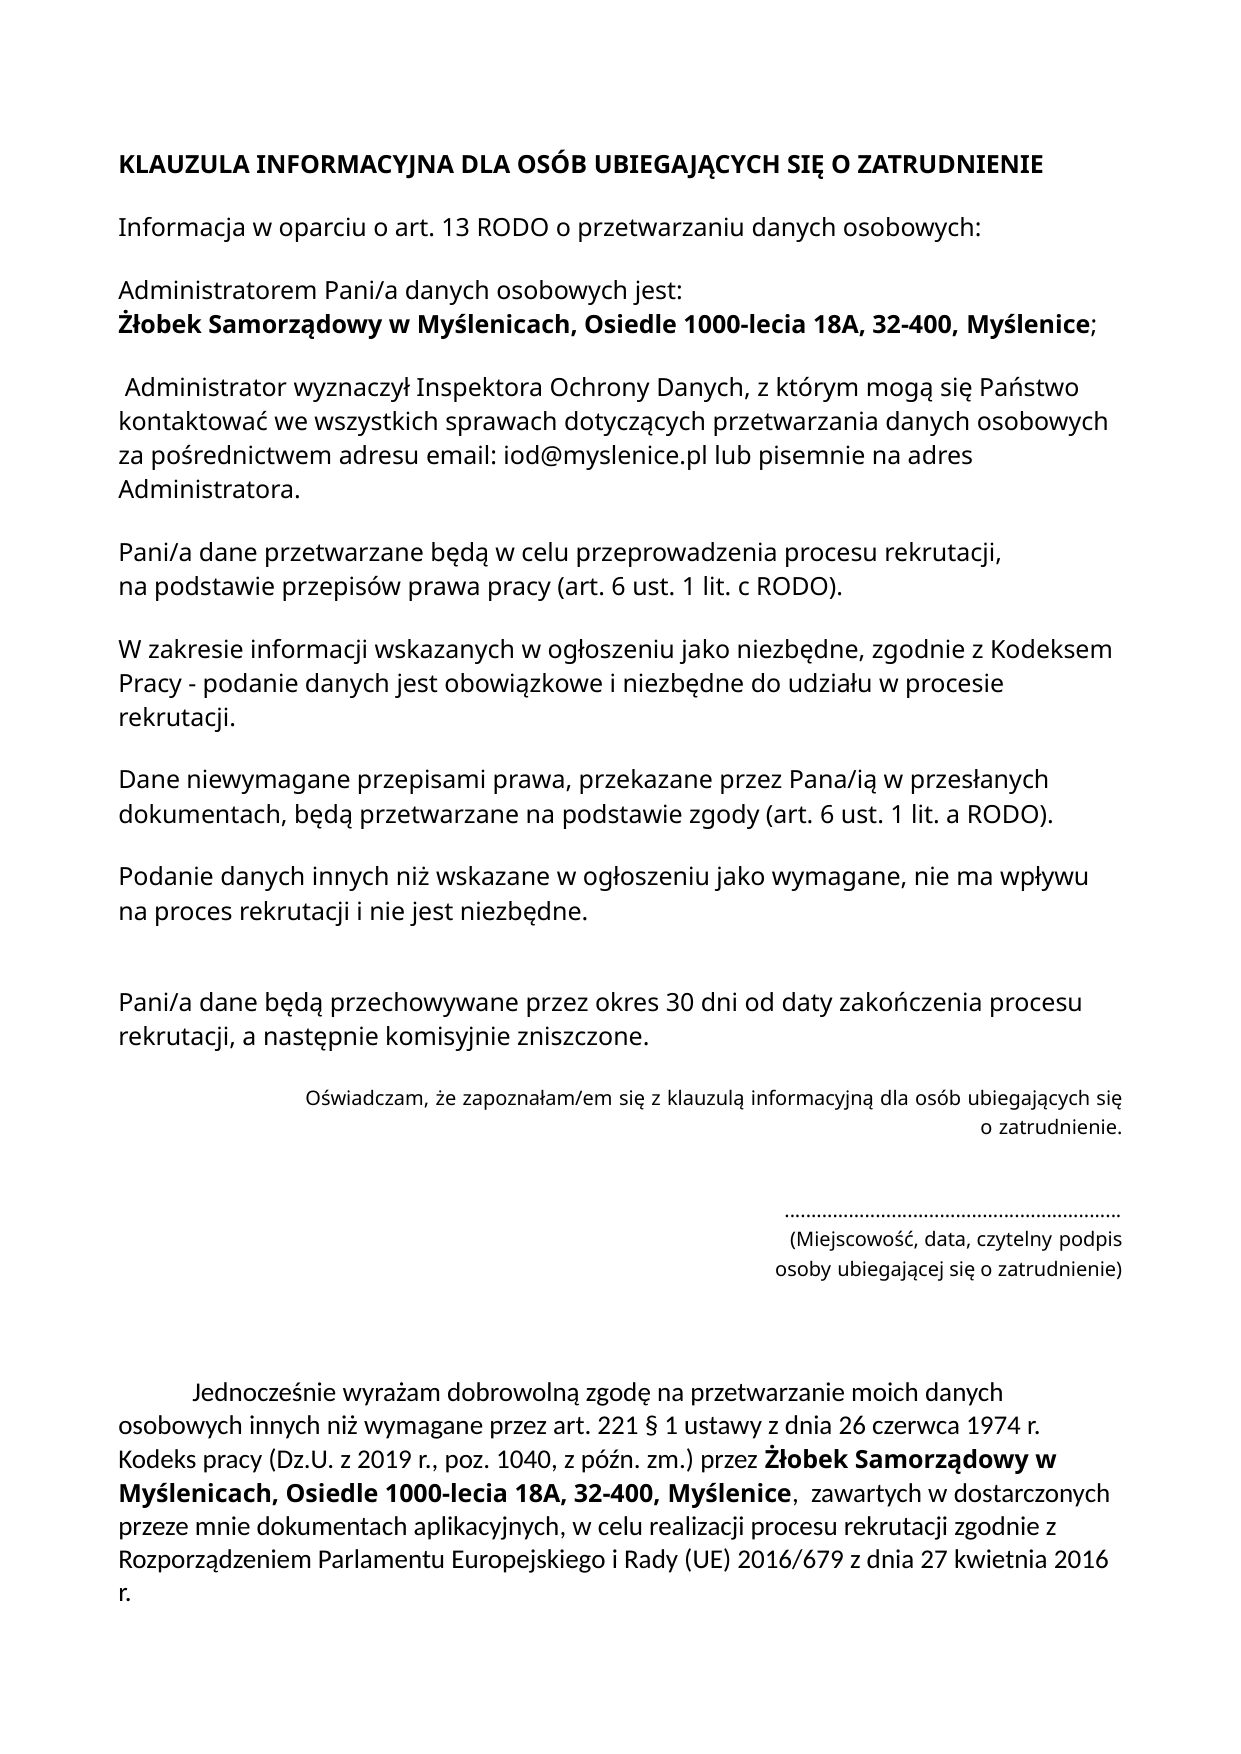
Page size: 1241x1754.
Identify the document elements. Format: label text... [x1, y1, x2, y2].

text Pani/a dane będą przechowywane przez okres 30 dni od daty zakończenia procesu rekrutacji, a następnie komisyjnie zniszczone. [118, 956, 1122, 1053]
text Jednocześnie wyrażam dobrowolną zgodę na przetwarzanie moich danych osobowych innych niż wymagane przez art. 221 § 1 ustawy z dnia 26 czerwca 1974 r. Kodeks pracy (Dz.U. z 2019 r., poz. 1040, z późn. zm.) przez Żłobek Samorządowy w Myślenicach, Osiedle 1000-lecia 18A, 32-400, Myślenice, zawartych w dostarczonych przeze mnie dokumentach aplikacyjnych, w celu realizacji procesu rekrutacji zgodnie z Rozporządzeniem Parlamentu Europejskiego i Rady (UE) 2016/679 z dnia 27 kwietnia 2016 r. [118, 1342, 1122, 1608]
text KLAUZULA INFORMACYJNA DLA OSÓB UBIEGAJĄCYCH SIĘ O ZATRUDNIENIE [118, 118, 1122, 181]
text Administrator wyznaczył Inspektora Ochrony Danych, z którym mogą się Państwo kontaktować we wszystkich sprawach dotyczących przetwarzania danych osobowych za pośrednictwem adresu email: iod@myslenice.pl lub pisemnie na adres Administratora. [118, 369, 1122, 506]
text W zakresie informacji wskazanych w ogłoszeniu jako niezbędne, zgodnie z Kodeksem Pracy - podanie danych jest obowiązkowe i niezbędne do udziału w procesie rekrutacji. [118, 602, 1122, 733]
text Administratorem Pani/a danych osobowych jest: Żłobek Samorządowy w Myślenicach, Osiedle 1000-lecia 18A, 32-400, Myślenice; [118, 244, 1122, 341]
text ............................................................... (Miejscowość, data, czytelny podpis osoby ubiegającej się o zatrudnienie) [118, 1167, 1122, 1282]
text Podanie danych innych niż wskazane w ogłoszeniu jako wymagane, nie ma wpływu na proces rekrutacji i nie jest niezbędne. [118, 830, 1122, 927]
text Pani/a dane przetwarzane będą w celu przeprowadzenia procesu rekrutacji, na podstawie przepisów prawa pracy (art. 6 ust. 1 lit. c RODO). [118, 506, 1122, 602]
text Dane niewymagane przepisami prawa, przekazane przez Pana/ią w przesłanych dokumentach, będą przetwarzane na podstawie zgody (art. 6 ust. 1 lit. a RODO). [118, 733, 1122, 830]
text Informacja w oparciu o art. 13 RODO o przetwarzaniu danych osobowych: [118, 181, 1122, 244]
text Oświadczam, że zapoznałam/em się z klauzulą informacyjną dla osób ubiegających się o zatrudnienie. [118, 1053, 1122, 1140]
